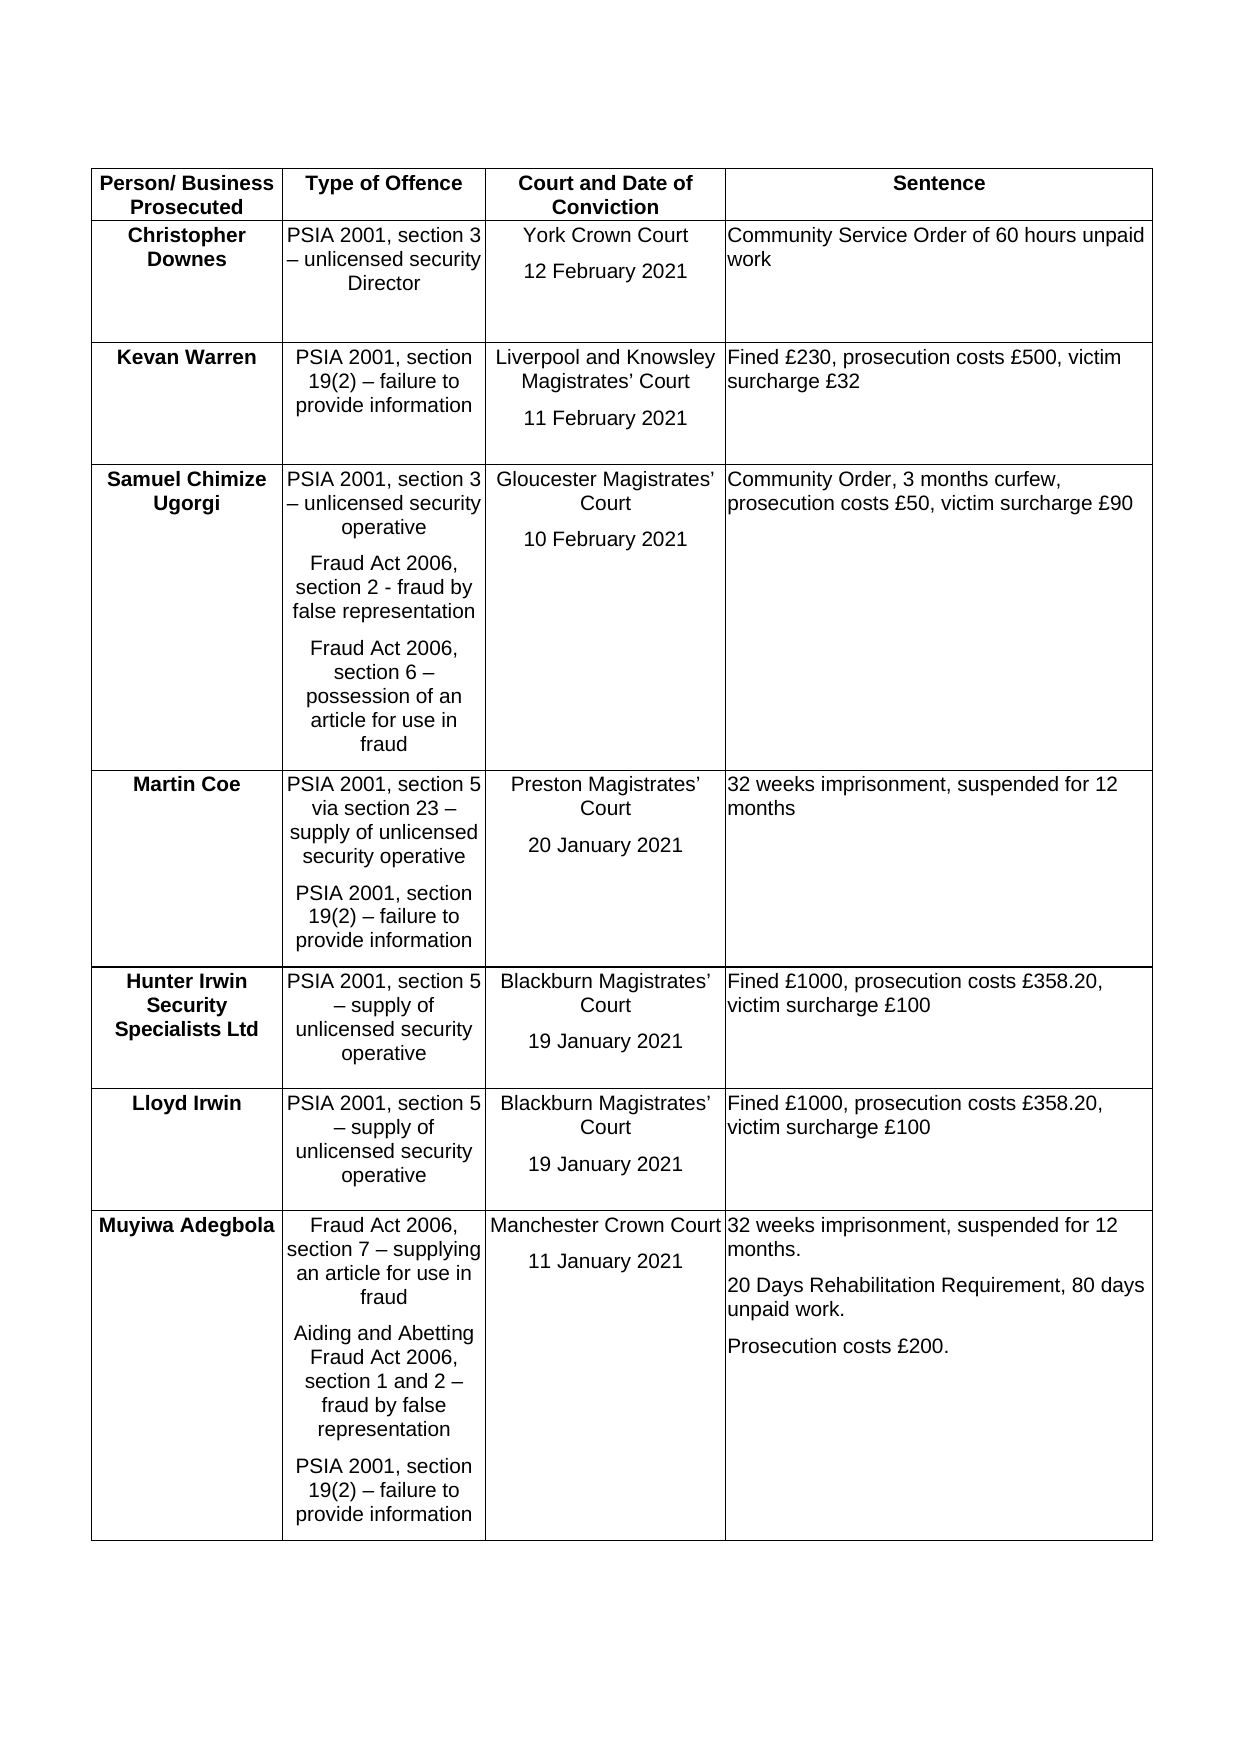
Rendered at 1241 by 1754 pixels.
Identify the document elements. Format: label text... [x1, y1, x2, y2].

table_cell Muyiwa Adegbola [92, 1211, 282, 1539]
table_cell Community Order, 3 months curfew, prosecution costs £50, victim surcharge £90 [726, 465, 1152, 769]
table_cell PSIA 2001, section 3 – unlicensed security Director [283, 221, 485, 342]
table_cell Fined £230, prosecution costs £500, victim surcharge £32 [726, 343, 1152, 464]
table_cell Community Service Order of 60 hours unpaid work [726, 221, 1152, 342]
table_cell Fraud Act 2006, section 7 – supplying an article for use in fraud Aiding and Abetting Fraud Act 2006, section 1 and 2 – fraud by false representation PSIA 2001, section 19(2) – failure to provide information [283, 1211, 485, 1539]
table_cell 32 weeks imprisonment, suspended for 12 months [726, 771, 1152, 966]
table_cell PSIA 2001, section 19(2) – failure to provide information [283, 343, 485, 464]
table_cell Blackburn Magistrates’ Court 19 January 2021 [486, 1089, 725, 1210]
table_cell Lloyd Irwin [92, 1089, 282, 1210]
table_cell PSIA 2001, section 3 – unlicensed security operative Fraud Act 2006, section 2 - fraud by false representation Fraud Act 2006, section 6 – possession of an article for use in fraud [283, 465, 485, 769]
table_cell Samuel Chimize Ugorgi [92, 465, 282, 769]
table_cell Liverpool and Knowsley Magistrates’ Court 11 February 2021 [486, 343, 725, 464]
table_cell PSIA 2001, section 5 – supply of unlicensed security operative [283, 968, 485, 1088]
table_cell PSIA 2001, section 5 – supply of unlicensed security operative [283, 1089, 485, 1210]
table_header Court and Date of Conviction [486, 169, 725, 220]
table_cell Gloucester Magistrates’ Court 10 February 2021 [486, 465, 725, 769]
table_cell 32 weeks imprisonment, suspended for 12 months. 20 Days Rehabilitation Requirement, 80 days unpaid work. Prosecution costs £200. [726, 1211, 1152, 1539]
table_cell Preston Magistrates’ Court 20 January 2021 [486, 771, 725, 966]
table_cell Manchester Crown Court 11 January 2021 [486, 1211, 725, 1539]
table_header Person/ Business Prosecuted [92, 169, 282, 220]
table_cell York Crown Court 12 February 2021 [486, 221, 725, 342]
table_cell Fined £1000, prosecution costs £358.20, victim surcharge £100 [726, 968, 1152, 1088]
table_header Type of Offence [283, 169, 485, 220]
table_cell Martin Coe [92, 771, 282, 966]
table_cell Christopher Downes [92, 221, 282, 342]
table_cell Kevan Warren [92, 343, 282, 464]
table_cell Fined £1000, prosecution costs £358.20, victim surcharge £100 [726, 1089, 1152, 1210]
table_cell Hunter Irwin Security Specialists Ltd [92, 968, 282, 1088]
table_cell Blackburn Magistrates’ Court 19 January 2021 [486, 968, 725, 1088]
table_header Sentence [726, 169, 1152, 220]
table_cell PSIA 2001, section 5 via section 23 – supply of unlicensed security operative PSIA 2001, section 19(2) – failure to provide information [283, 771, 485, 966]
